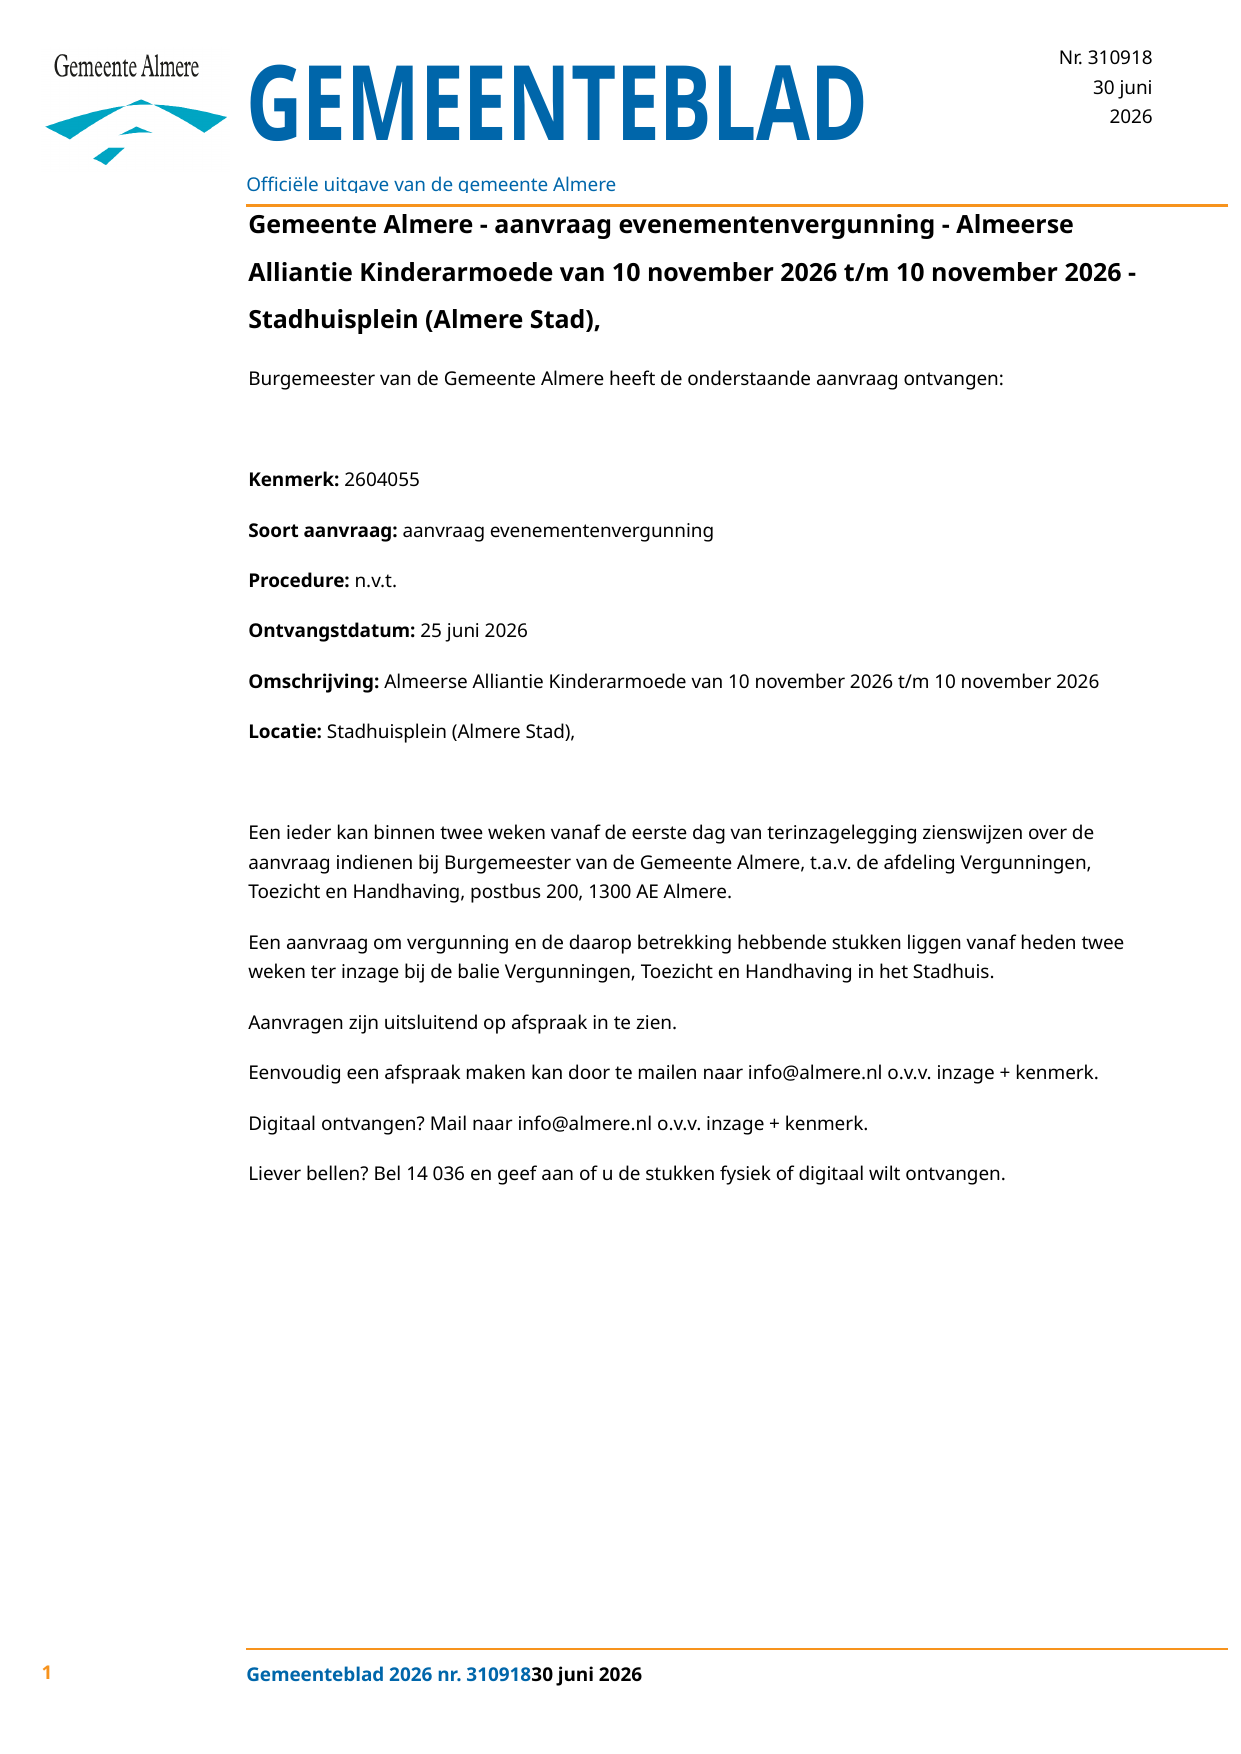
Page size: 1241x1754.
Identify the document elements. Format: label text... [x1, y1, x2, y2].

text Ontvangstdatum: 25 juni 2026 [248, 618, 1152, 643]
text Omschrijving: Almeerse Alliantie Kinderarmoede van 10 november 2026 t/m 10 november 2026 [248, 668, 1152, 694]
text Een ieder kan binnen twee weken vanaf de eerste dag van terinzagelegging zienswijzen over de aanvraag indienen bij Burgemeester van de Gemeente Almere, t.a.v. de afdeling Vergunningen, Toezicht en Handhaving, postbus 200, 1300 AE Almere. [248, 819, 1152, 904]
text Soort aanvraag: aanvraag evenementenvergunning [248, 517, 1152, 542]
text Gemeente Almere - aanvraag evenementenvergunning - Almeerse Alliantie Kinderarmoede van 10 november 2026 t/m 10 november 2026 - Stadhuisplein (Almere Stad), [248, 207, 1152, 336]
text Procedure: n.v.t. [248, 567, 1152, 593]
text Liever bellen? Bel 14 036 en geef aan of u de stukken fysiek of digitaal wilt ontvangen. [248, 1160, 1152, 1186]
text Aanvragen zijn uitsluitend op afspraak in te zien. [248, 1009, 1152, 1034]
text Kenmerk: 2604055 [248, 466, 1152, 492]
text Een aanvraag om vergunning en de daarop betrekking hebbende stukken liggen vanaf heden twee weken ter inzage bij de balie Vergunningen, Toezicht en Handhaving in het Stadhuis. [248, 929, 1152, 984]
text Locatie: Stadhuisplein (Almere Stad), [248, 718, 1152, 744]
text Digitaal ontvangen? Mail naar info@almere.nl o.v.v. inzage + kenmerk. [248, 1110, 1152, 1135]
picture [41, 47, 231, 172]
text Burgemeester van de Gemeente Almere heeft de onderstaande aanvraag ontvangen: [248, 366, 1152, 391]
text Eenvoudig een afspraak maken kan door te mailen naar info@almere.nl o.v.v. inzage + kenmerk. [248, 1059, 1152, 1085]
